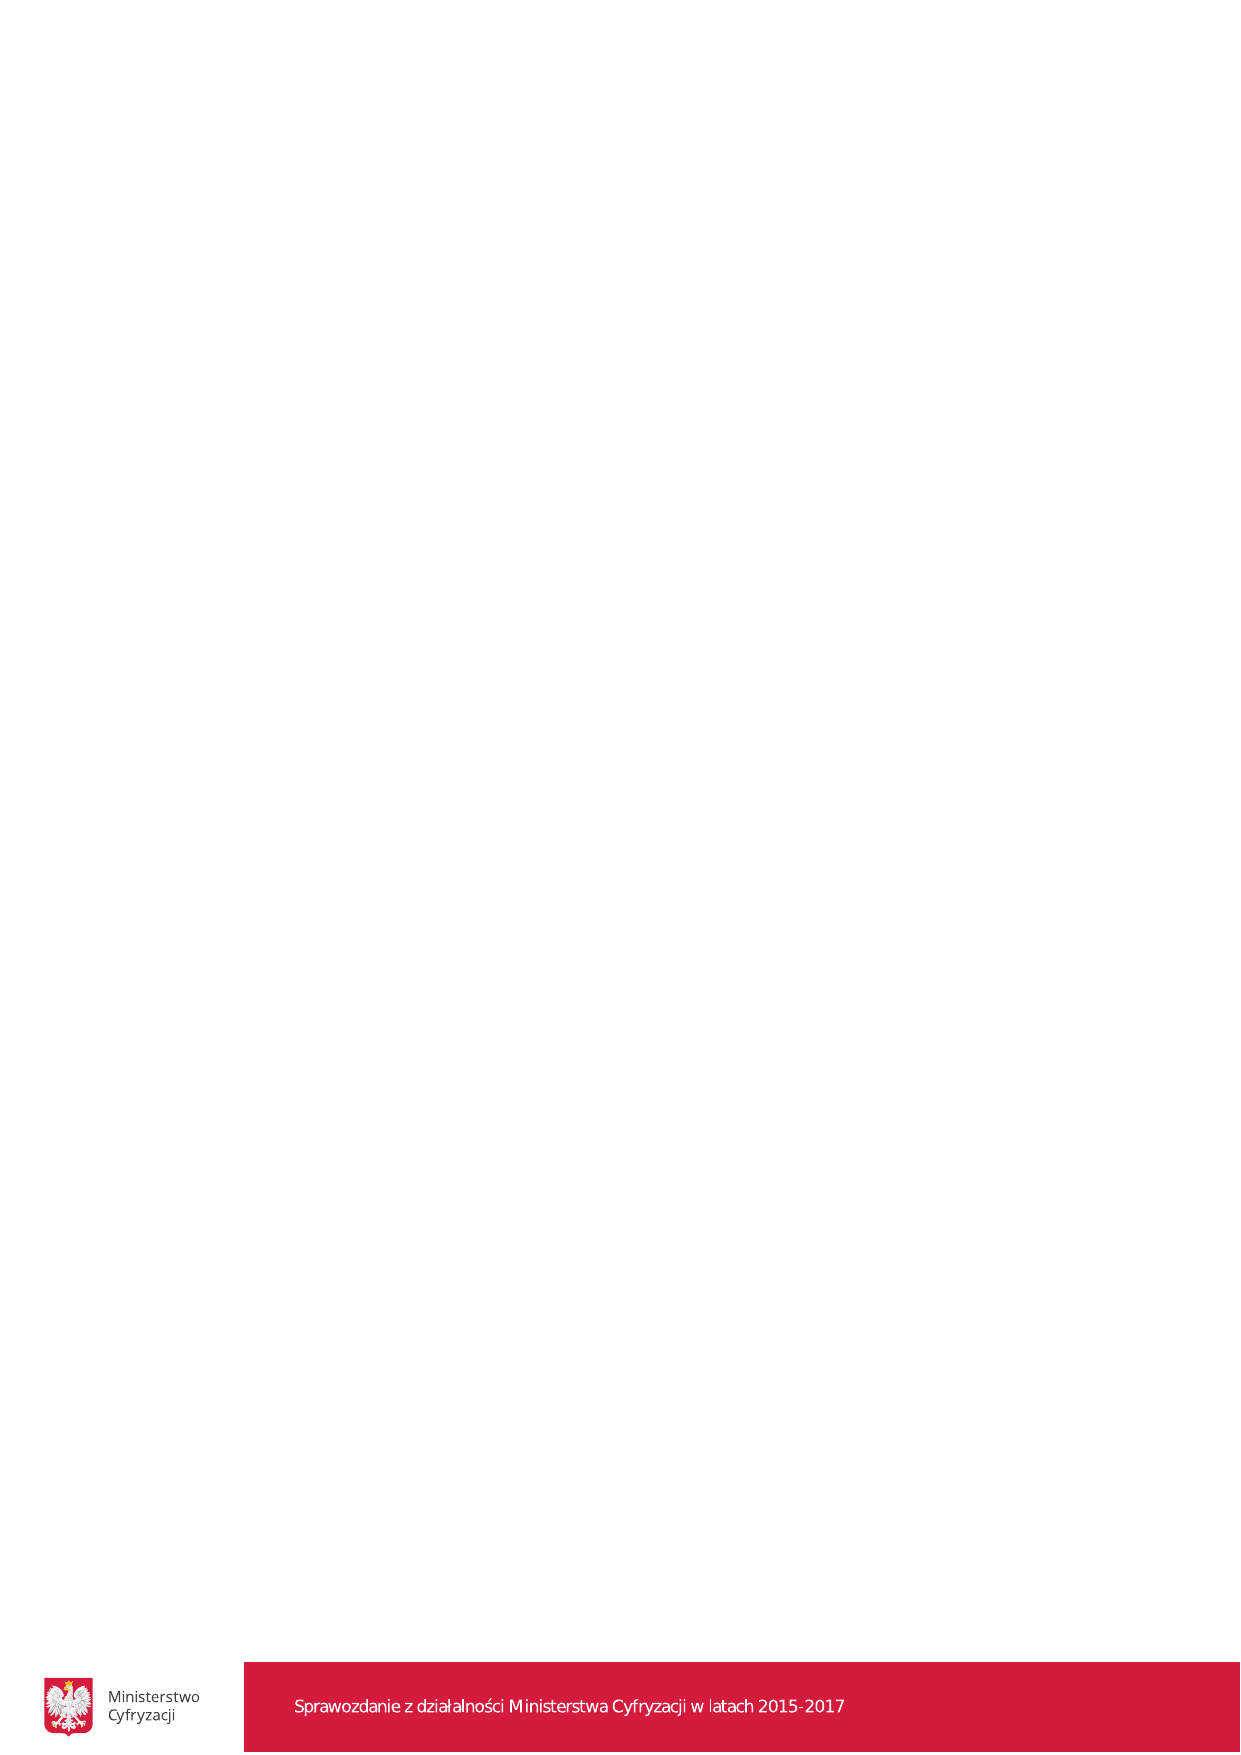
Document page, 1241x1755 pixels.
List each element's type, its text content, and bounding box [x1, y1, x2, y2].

text Sprawozdanie z działalności Ministerstwa Cyfryzacji w latach 2015-2017 [148, 177, 1093, 269]
